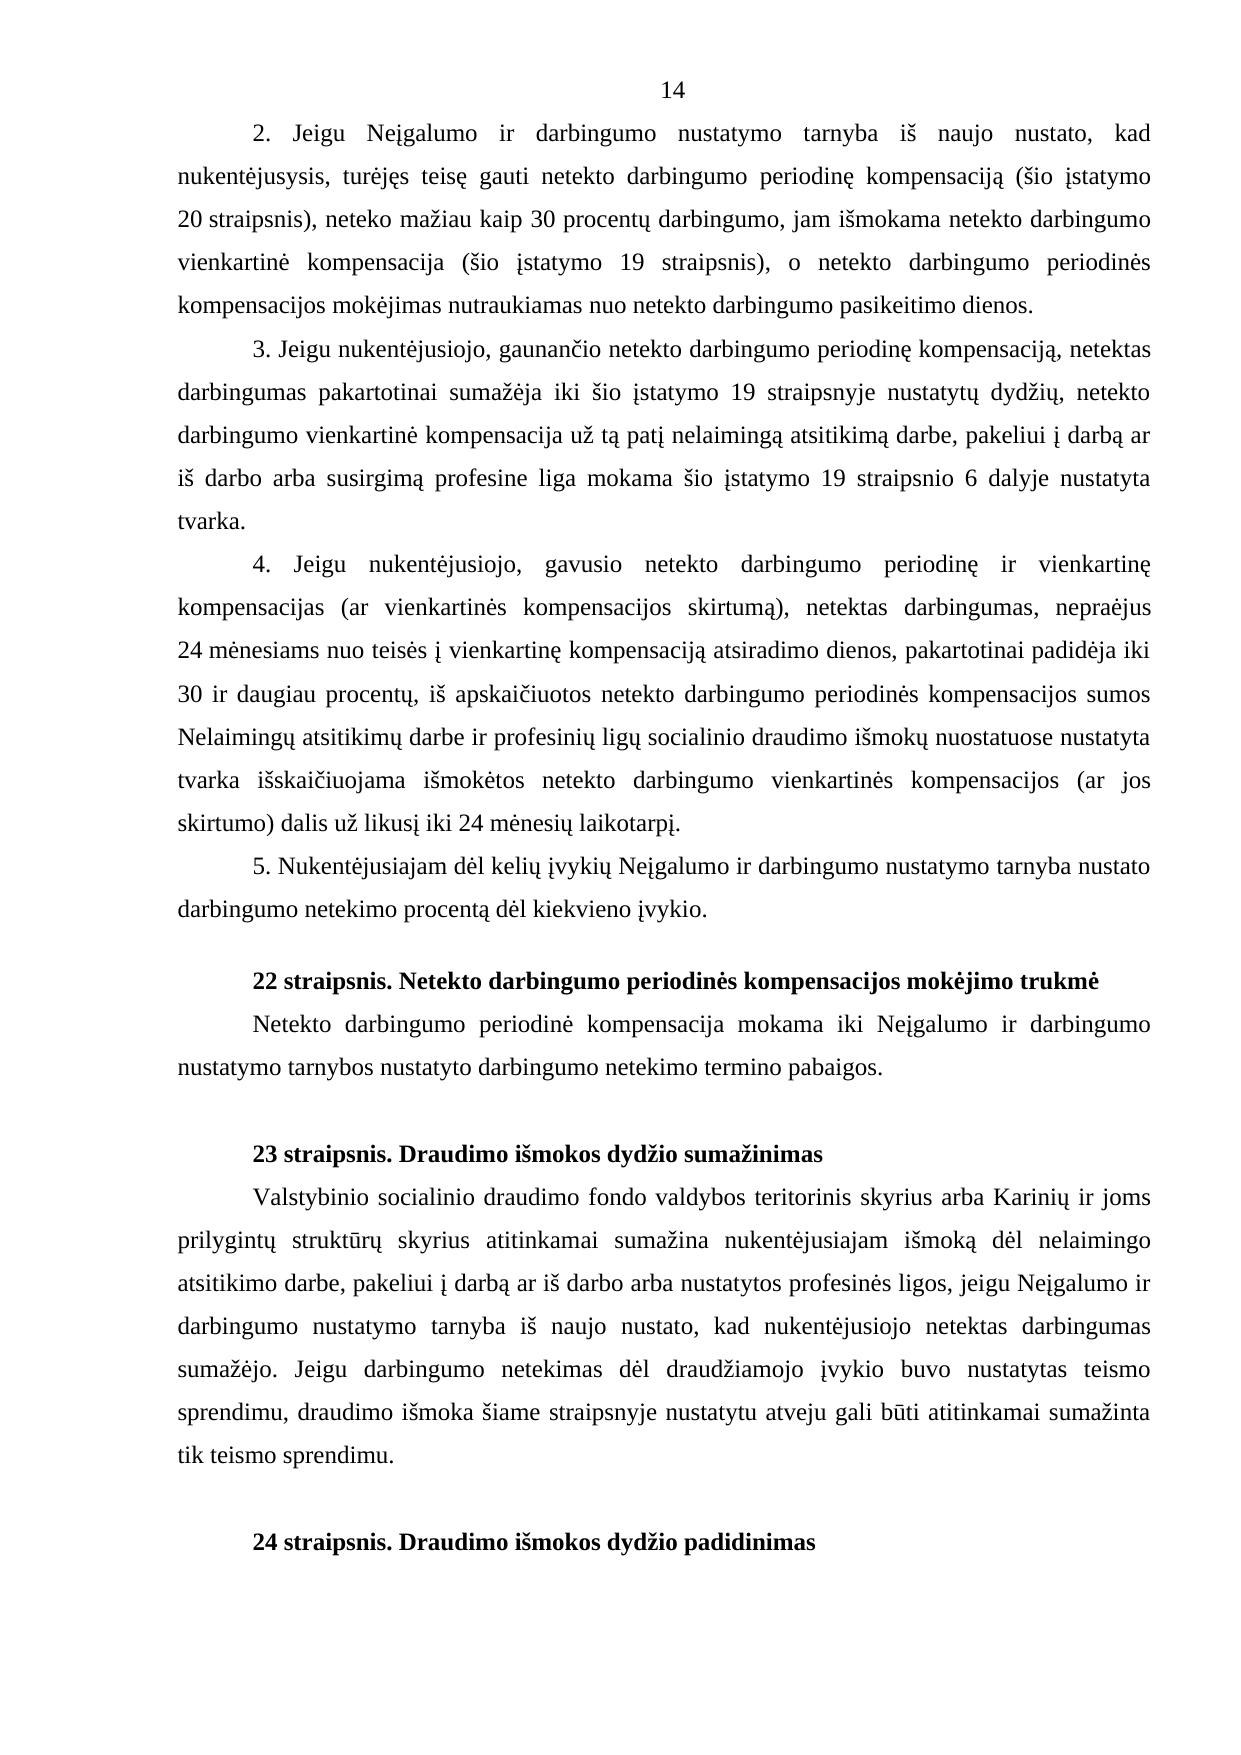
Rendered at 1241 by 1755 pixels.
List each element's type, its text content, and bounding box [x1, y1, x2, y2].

text 22 straipsnis. Netekto darbingumo periodinės kompensacijos mokėjimo trukmė [177, 966, 1152, 995]
text Valstybinio socialinio draudimo fondo valdybos teritorinis skyrius arba Karinių ir joms prilygintų struktūrų skyrius atitinkamai sumažina nukentėjusiajam išmoką dėl nelaimingo atsitikimo darbe, pakeliui į darbą ar iš darbo arba nustatytos profesinės ligos, jeigu Neįgalumo ir darbingumo nustatymo tarnyba iš naujo nustato, kad nukentėjusiojo netektas darbingumas sumažėjo. Jeigu darbingumo netekimas dėl draudžiamojo įvykio buvo nustatytas teismo sprendimu, draudimo išmoka šiame straipsnyje nustatytu atveju gali būti atitinkamai sumažinta tik teismo sprendimu. [177, 1182, 1152, 1469]
text 23 straipsnis. Draudimo išmokos dydžio sumažinimas [177, 1139, 1152, 1167]
text 3. Jeigu nukentėjusiojo, gaunančio netekto darbingumo periodinę kompensaciją, netektas darbingumas pakartotinai sumažėja iki šio įstatymo 19 straipsnyje nustatytų dydžių, netekto darbingumo vienkartinė kompensacija už tą patį nelaimingą atsitikimą darbe, pakeliui į darbą ar iš darbo arba susirgimą profesine liga mokama šio įstatymo 19 straipsnio 6 dalyje nustatyta tvarka. [177, 334, 1152, 535]
text 4. Jeigu nukentėjusiojo, gavusio netekto darbingumo periodinę ir vienkartinę kompensacijas (ar vienkartinės kompensacijos skirtumą), netektas darbingumas, nepraėjus 24 mėnesiams nuo teisės į vienkartinę kompensaciją atsiradimo dienos, pakartotinai padidėja iki 30 ir daugiau procentų, iš apskaičiuotos netekto darbingumo periodinės kompensacijos sumos Nelaimingų atsitikimų darbe ir profesinių ligų socialinio draudimo išmokų nuostatuose nustatyta tvarka išskaičiuojama išmokėtos netekto darbingumo vienkartinės kompensacijos (ar jos skirtumo) dalis už likusį iki 24 mėnesių laikotarpį. [177, 549, 1152, 837]
text 24 straipsnis. Draudimo išmokos dydžio padidinimas [177, 1527, 1152, 1556]
text 2. Jeigu Neįgalumo ir darbingumo nustatymo tarnyba iš naujo nustato, kad nukentėjusysis, turėjęs teisę gauti netekto darbingumo periodinę kompensaciją (šio įstatymo 20 straipsnis), neteko mažiau kaip 30 procentų darbingumo, jam išmokama netekto darbingumo vienkartinė kompensacija (šio įstatymo 19 straipsnis), o netekto darbingumo periodinės kompensacijos mokėjimas nutraukiamas nuo netekto darbingumo pasikeitimo dienos. [177, 118, 1152, 319]
text 5. Nukentėjusiajam dėl kelių įvykių Neįgalumo ir darbingumo nustatymo tarnyba nustato darbingumo netekimo procentą dėl kiekvieno įvykio. [177, 851, 1152, 923]
text Netekto darbingumo periodinė kompensacija mokama iki Neįgalumo ir darbingumo nustatymo tarnybos nustatyto darbingumo netekimo termino pabaigos. [177, 1009, 1152, 1081]
